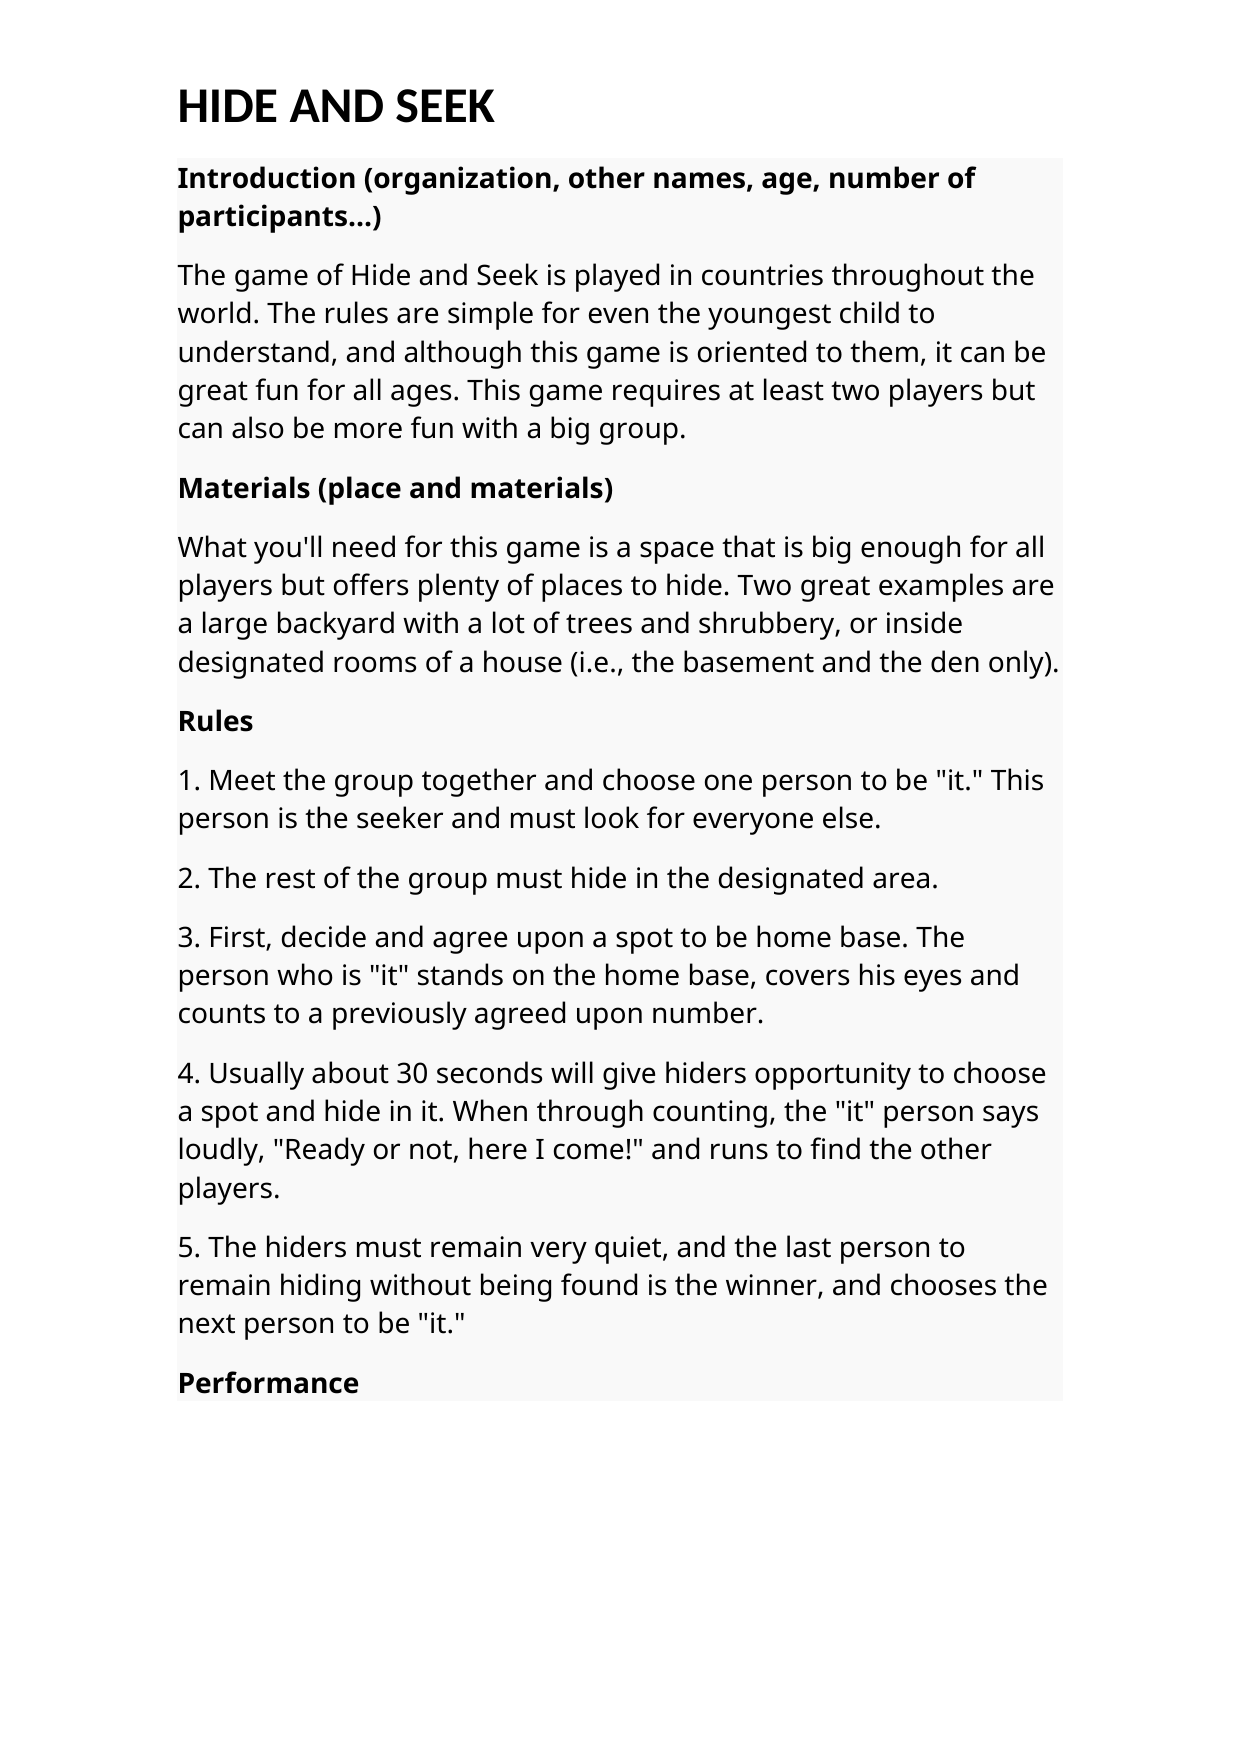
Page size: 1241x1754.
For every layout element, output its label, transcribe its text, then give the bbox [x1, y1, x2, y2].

subtitle What you'll need for this game is a space that is big enough for all players but offers plenty of places to hide. Two great examples are a large backyard with a lot of trees and shrubbery, or inside designated rooms of a house (i.e., the basement and the den only). [177, 527, 1063, 681]
text Performance [177, 1363, 1063, 1401]
subtitle Rules [177, 701, 1063, 740]
text 5. The hiders must remain very quiet, and the last person to remain hiding without being found is the winner, and chooses the next person to be "it." [177, 1227, 1063, 1342]
text 4. Usually about 30 seconds will give hiders opportunity to choose a spot and hide in it. When through counting, the "it" person says loudly, "Ready or not, here I come!" and runs to find the other players. [177, 1053, 1063, 1206]
text 1. Meet the group together and choose one person to be "it." This person is the seeker and must look for everyone else. [177, 761, 1063, 837]
subtitle The game of Hide and Seek is played in countries throughout the world. The rules are simple for even the youngest child to understand, and although this game is oriented to them, it can be great fun for all ages. This game requires at least two players but can also be more fun with a big group. [177, 256, 1063, 447]
subtitle Introduction (organization, other names, age, number of participants…) [177, 158, 1063, 235]
text 2. The rest of the group must hide in the designated area. [177, 858, 1063, 896]
subtitle Materials (place and materials) [177, 468, 1063, 506]
text 3. First, decide and agree upon a spot to be home base. The person who is "it" stands on the home base, covers his eyes and counts to a previously agreed upon number. [177, 917, 1063, 1032]
